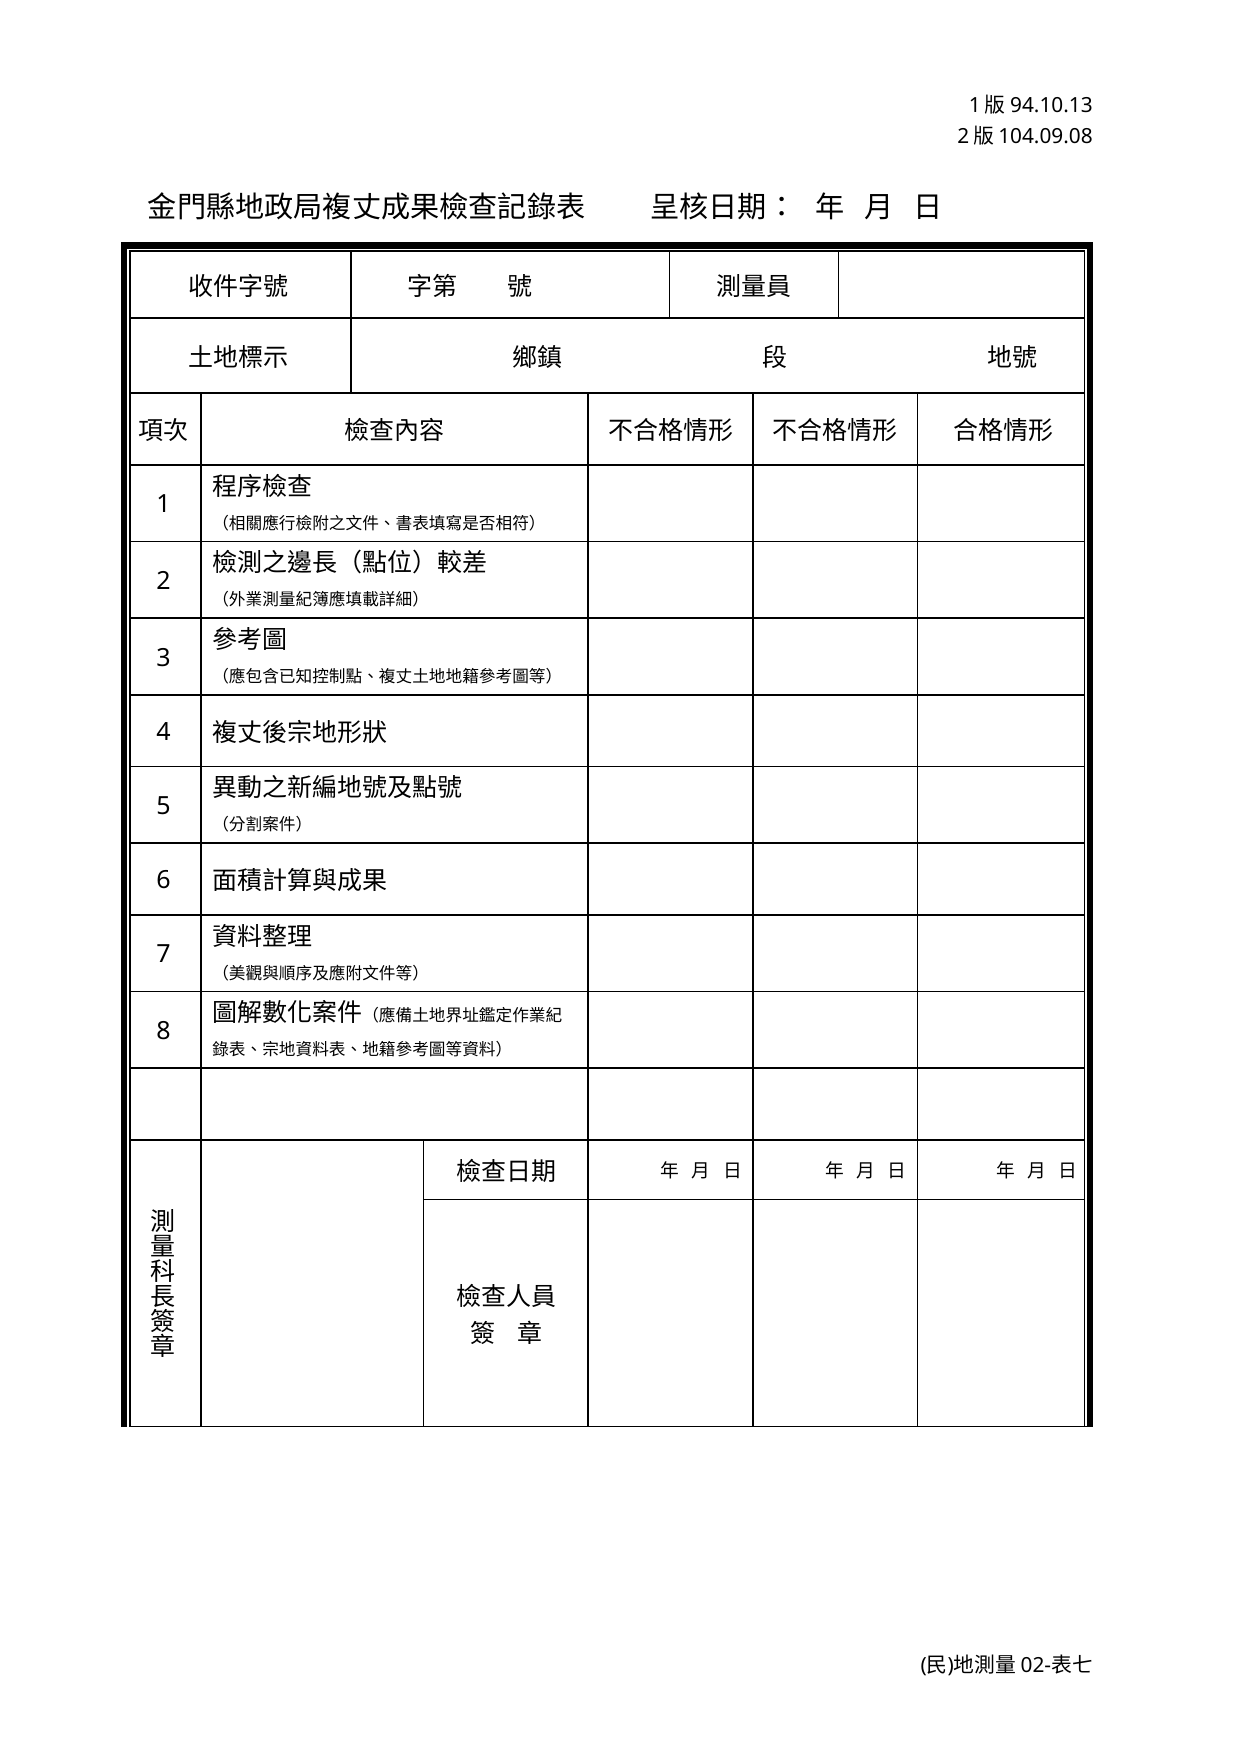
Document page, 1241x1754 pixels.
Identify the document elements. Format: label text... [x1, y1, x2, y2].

table_cell 資料整理 （美觀與順序及應附文件等） [202, 916, 587, 991]
table_cell 7 [131, 916, 200, 991]
table_cell [918, 992, 1084, 1067]
table_cell [202, 1141, 423, 1426]
table_cell [589, 1069, 752, 1139]
table_cell 檢查日期 [424, 1141, 587, 1198]
table_header 收件字號 [131, 252, 350, 317]
table_cell 5 [131, 767, 200, 842]
table_cell [754, 1069, 917, 1139]
table_cell [589, 696, 752, 766]
table_cell [589, 1200, 752, 1426]
table_cell [918, 542, 1084, 617]
table_cell 合格情形 [918, 394, 1084, 464]
table_cell 6 [131, 844, 200, 914]
table_cell [589, 466, 752, 541]
table_cell 複丈後宗地形狀 [202, 696, 587, 766]
table_cell 測量科長簽章 [131, 1141, 200, 1426]
table_cell [754, 542, 917, 617]
table_header 字第 號 [352, 252, 669, 317]
table_cell [589, 767, 752, 842]
table_header [839, 252, 1084, 317]
table_cell [589, 542, 752, 617]
table_cell [754, 844, 917, 914]
table_cell 2 [131, 542, 200, 617]
table_cell [754, 767, 917, 842]
table_cell [589, 992, 752, 1067]
table_cell [131, 1069, 200, 1139]
table_cell 4 [131, 696, 200, 766]
table_cell [589, 916, 752, 991]
table_cell 不合格情形 [754, 394, 917, 464]
table_cell 面積計算與成果 [202, 844, 587, 914]
table_cell [918, 844, 1084, 914]
table_cell 檢測之邊長（點位）較差 （外業測量紀簿應填載詳細） [202, 542, 587, 617]
table_cell 年 月 日 [589, 1141, 752, 1198]
table_cell 1 [131, 466, 200, 541]
table_cell [918, 696, 1084, 766]
table_cell 程序檢查 （相關應行檢附之文件、書表填寫是否相符） [202, 466, 587, 541]
table_cell [754, 1200, 917, 1426]
table_cell 參考圖 （應包含已知控制點、複丈土地地籍參考圖等） [202, 619, 587, 694]
table_cell [918, 466, 1084, 541]
table_header 測量員 [670, 252, 838, 317]
table_cell 不合格情形 [589, 394, 752, 464]
table_cell [589, 844, 752, 914]
table_cell 土地標示 [131, 319, 350, 392]
table_cell 檢查人員 簽 章 [424, 1200, 587, 1426]
table_cell [918, 1200, 1084, 1426]
table_cell [918, 1069, 1084, 1139]
table_cell [918, 916, 1084, 991]
table_cell [918, 619, 1084, 694]
table_cell 年 月 日 [918, 1141, 1084, 1198]
table_cell [589, 619, 752, 694]
table_cell 項次 [131, 394, 200, 464]
table_cell [754, 916, 917, 991]
table_cell 鄉鎮 段 地號 [352, 319, 1084, 392]
text 金門縣地政局複丈成果檢查記錄表 呈核日期： 年 月 日 [148, 167, 1092, 242]
table_cell 3 [131, 619, 200, 694]
table_cell [754, 992, 917, 1067]
table_cell 異動之新編地號及點號 （分割案件） [202, 767, 587, 842]
table_cell 檢查內容 [202, 394, 587, 464]
table_cell [918, 767, 1084, 842]
table_cell 年 月 日 [754, 1141, 917, 1198]
table_cell [754, 619, 917, 694]
table_cell 8 [131, 992, 200, 1067]
table_cell [754, 696, 917, 766]
table_cell 圖解數化案件（應備土地界址鑑定作業紀錄表、宗地資料表、地籍參考圖等資料） [202, 992, 587, 1067]
table_cell [202, 1069, 587, 1139]
table_cell [754, 466, 917, 541]
